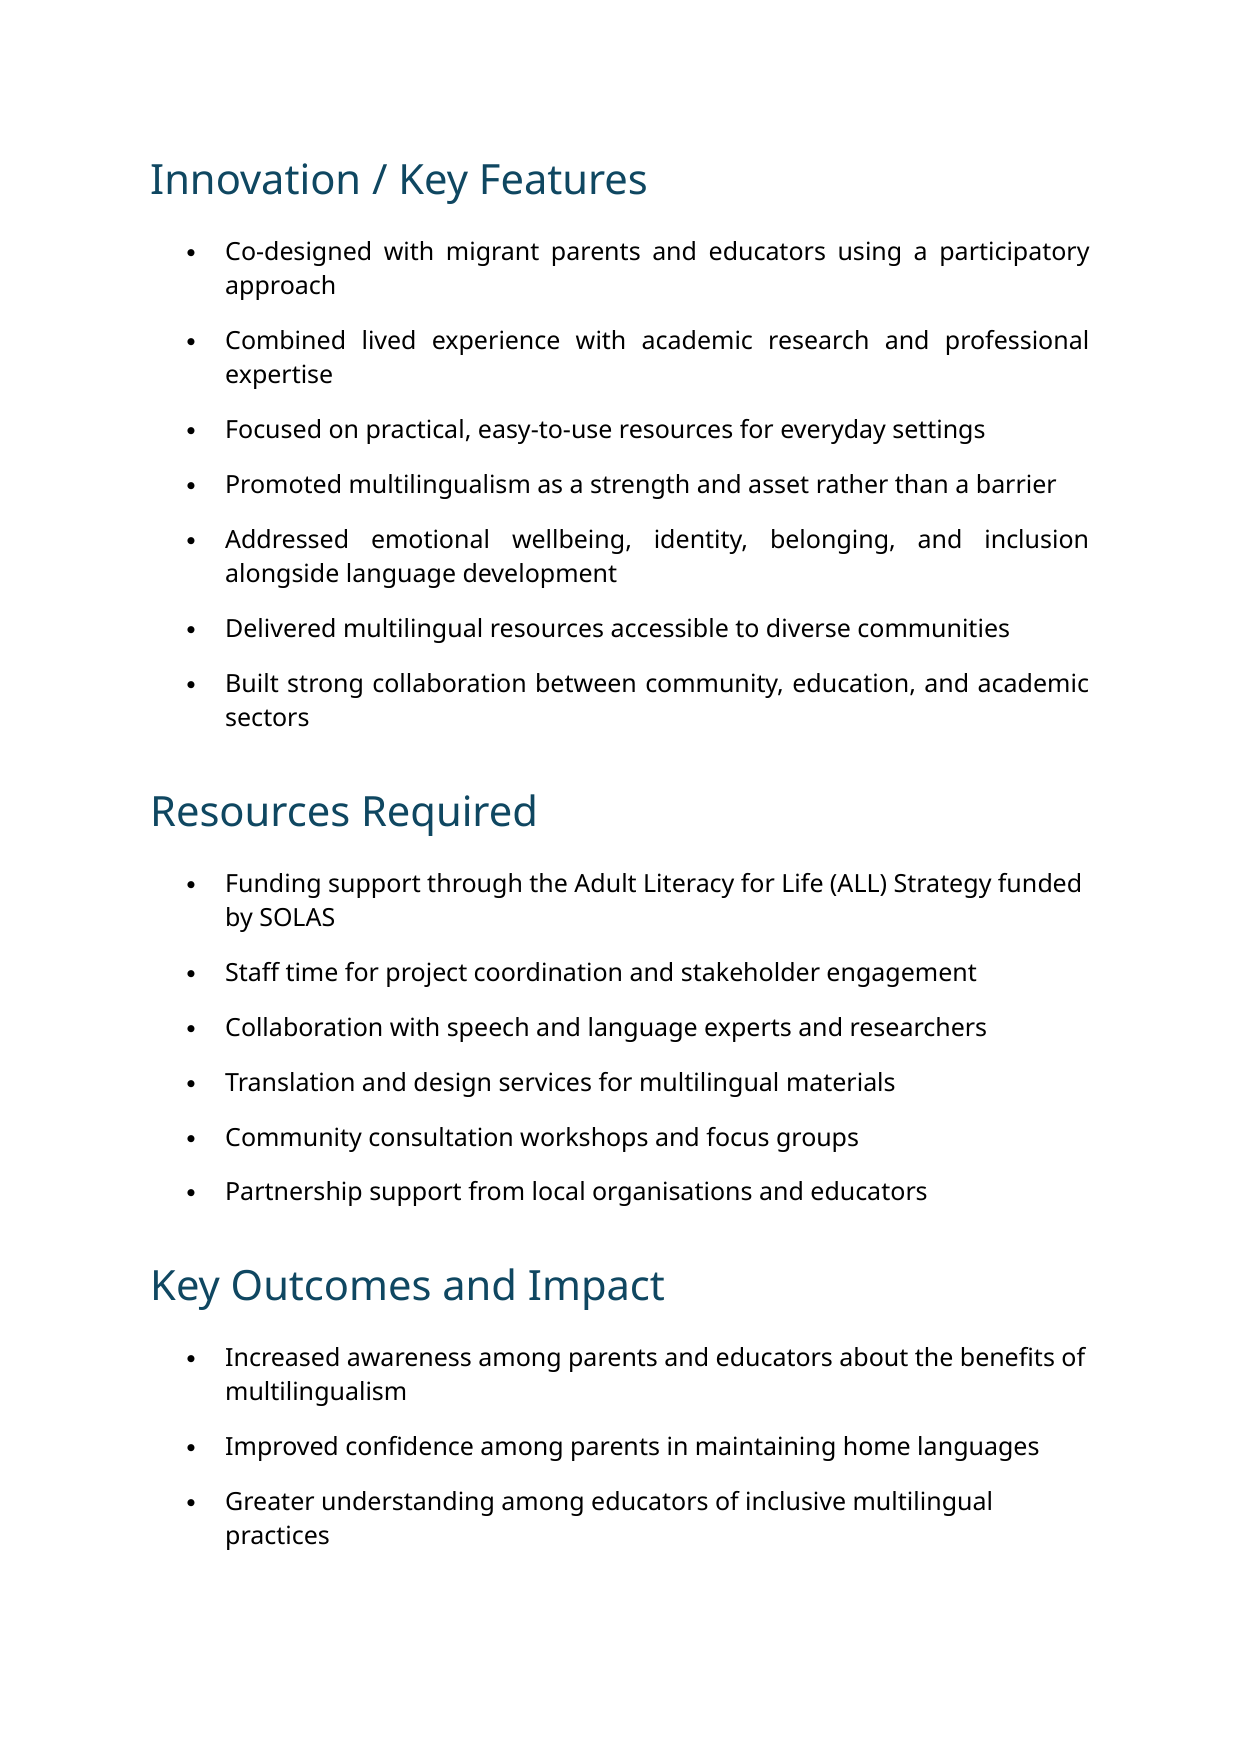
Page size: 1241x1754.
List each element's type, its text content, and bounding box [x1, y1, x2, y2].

list Improved confidence among parents in maintaining home languages [187, 1429, 1090, 1463]
list Addressed emotional wellbeing, identity, belonging, and inclusion alongside language development [187, 522, 1090, 590]
list Partnership support from local organisations and educators [187, 1174, 1090, 1208]
subtitle Key Outcomes and Impact [150, 1256, 1090, 1313]
subtitle Innovation / Key Features [150, 150, 1090, 207]
list Greater understanding among educators of inclusive multilingual practices [187, 1484, 1090, 1552]
list Community consultation workshops and focus groups [187, 1119, 1090, 1153]
list Delivered multilingual resources accessible to diverse communities [187, 611, 1090, 645]
list Collaboration with speech and language experts and researchers [187, 1009, 1090, 1043]
list Translation and design services for multilingual materials [187, 1064, 1090, 1098]
list Co-designed with migrant parents and educators using a participatory approach [187, 234, 1090, 302]
subtitle Resources Required [150, 782, 1090, 838]
list Staff time for project coordination and stakeholder engagement [187, 954, 1090, 988]
list Promoted multilingualism as a strength and asset rather than a barrier [187, 467, 1090, 501]
list Built strong collaboration between community, education, and academic sectors [187, 666, 1090, 734]
list Funding support through the Adult Literacy for Life (ALL) Strategy funded by SOLAS [187, 866, 1090, 934]
list Combined lived experience with academic research and professional expertise [187, 323, 1090, 391]
list Focused on practical, easy-to-use resources for everyday settings [187, 412, 1090, 446]
list Increased awareness among parents and educators about the benefits of multilingualism [187, 1340, 1090, 1408]
